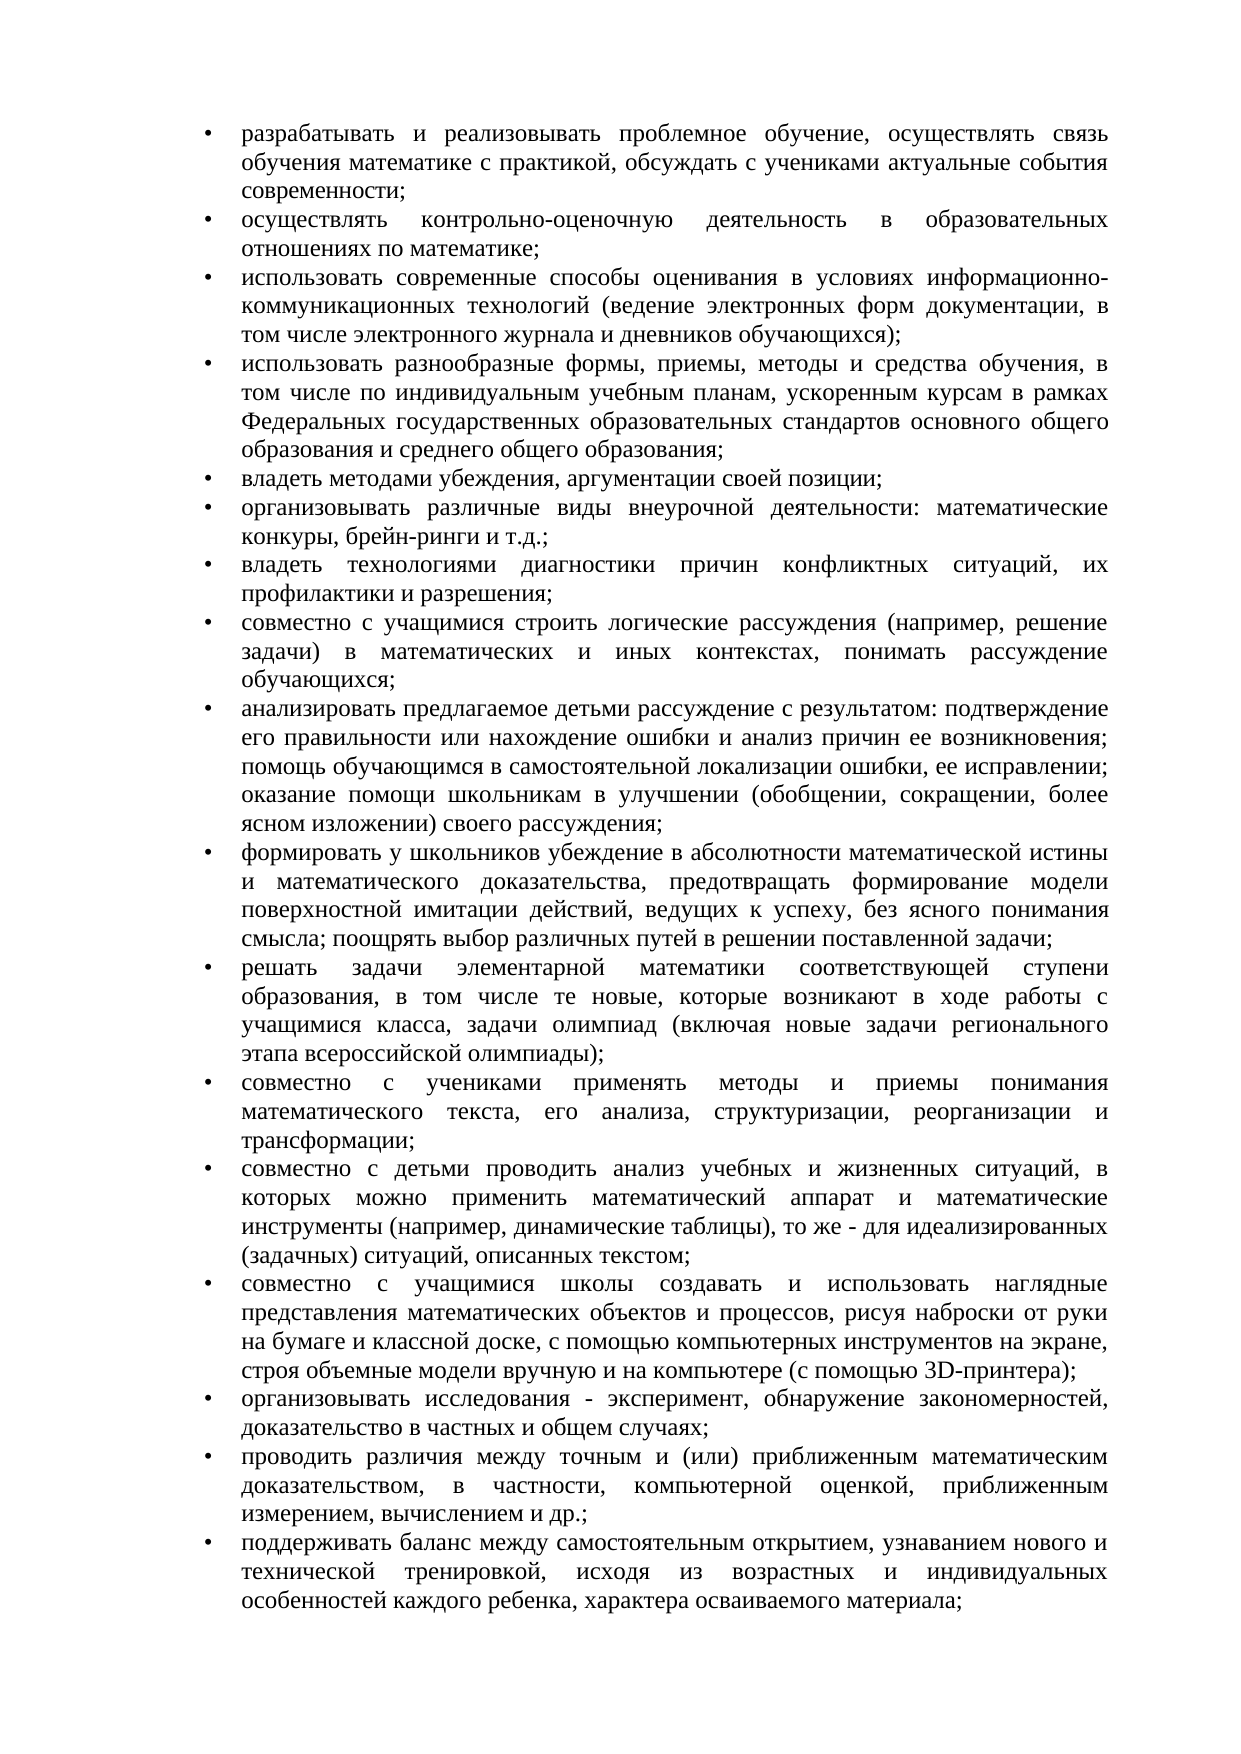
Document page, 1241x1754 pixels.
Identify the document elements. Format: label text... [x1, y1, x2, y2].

list владеть технологиями диагностики причин конфликтных ситуаций, их профилактики и разрешения; [203, 549, 1109, 607]
list формировать у школьников убеждение в абсолютности математической истины и математического доказательства, предотвращать формирование модели поверхностной имитации действий, ведущих к успеху, без ясного понимания смысла; поощрять выбор различных путей в решении поставленной задачи; [203, 837, 1109, 952]
list организовывать различные виды внеурочной деятельности: математические конкуры, брейн-ринги и т.д.; [203, 492, 1109, 549]
list решать задачи элементарной математики соответствующей ступени образования, в том числе те новые, которые возникают в ходе работы с учащимися класса, задачи олимпиад (включая новые задачи регионального этапа всероссийской олимпиады); [203, 952, 1109, 1067]
list использовать разнообразные формы, приемы, методы и средства обучения, в том числе по индивидуальным учебным планам, ускоренным курсам в рамках Федеральных государственных образовательных стандартов основного общего образования и среднего общего образования; [203, 348, 1109, 463]
list владеть методами убеждения, аргументации своей позиции; [203, 463, 1122, 492]
list совместно с детьми проводить анализ учебных и жизненных ситуаций, в которых можно применить математический аппарат и математические инструменты (например, динамические таблицы), то же - для идеализированных (задачных) ситуаций, описанных текстом; [203, 1153, 1109, 1268]
list совместно с учащимися строить логические рассуждения (например, решение задачи) в математических и иных контекстах, понимать рассуждение обучающихся; [203, 607, 1108, 693]
list поддерживать баланс между самостоятельным открытием, узнаванием нового и технической тренировкой, исходя из возрастных и индивидуальных особенностей каждого ребенка, характера осваиваемого материала; [203, 1527, 1108, 1613]
list совместно с учащимися школы создавать и использовать наглядные представления математических объектов и процессов, рисуя наброски от руки на бумаге и классной доске, с помощью компьютерных инструментов на экране, строя объемные модели вручную и на компьютере (с помощью 3D-принтера); [203, 1268, 1109, 1383]
list разрабатывать и реализовывать проблемное обучение, осуществлять связь обучения математике с практикой, обсуждать с учениками актуальные события современности; [203, 118, 1109, 204]
list осуществлять контрольно-оценочную деятельность в образовательных отношениях по математике; [203, 204, 1109, 262]
list использовать современные способы оценивания в условиях информационно- коммуникационных технологий (ведение электронных форм документации, в том числе электронного журнала и дневников обучающихся); [203, 262, 1109, 348]
list анализировать предлагаемое детьми рассуждение с результатом: подтверждение его правильности или нахождение ошибки и анализ причин ее возникновения; помощь обучающимся в самостоятельной локализации ошибки, ее исправлении; оказание помощи школьникам в улучшении (обобщении, сокращении, более ясном изложении) своего рассуждения; [203, 693, 1109, 837]
list проводить различия между точным и (или) приближенным математическим доказательством, в частности, компьютерной оценкой, приближенным измерением, вычислением и др.; [203, 1441, 1109, 1527]
list организовывать исследования - эксперимент, обнаружение закономерностей, доказательство в частных и общем случаях; [203, 1383, 1109, 1441]
list совместно с учениками применять методы и приемы понимания математического текста, его анализа, структуризации, реорганизации и трансформации; [203, 1067, 1109, 1153]
